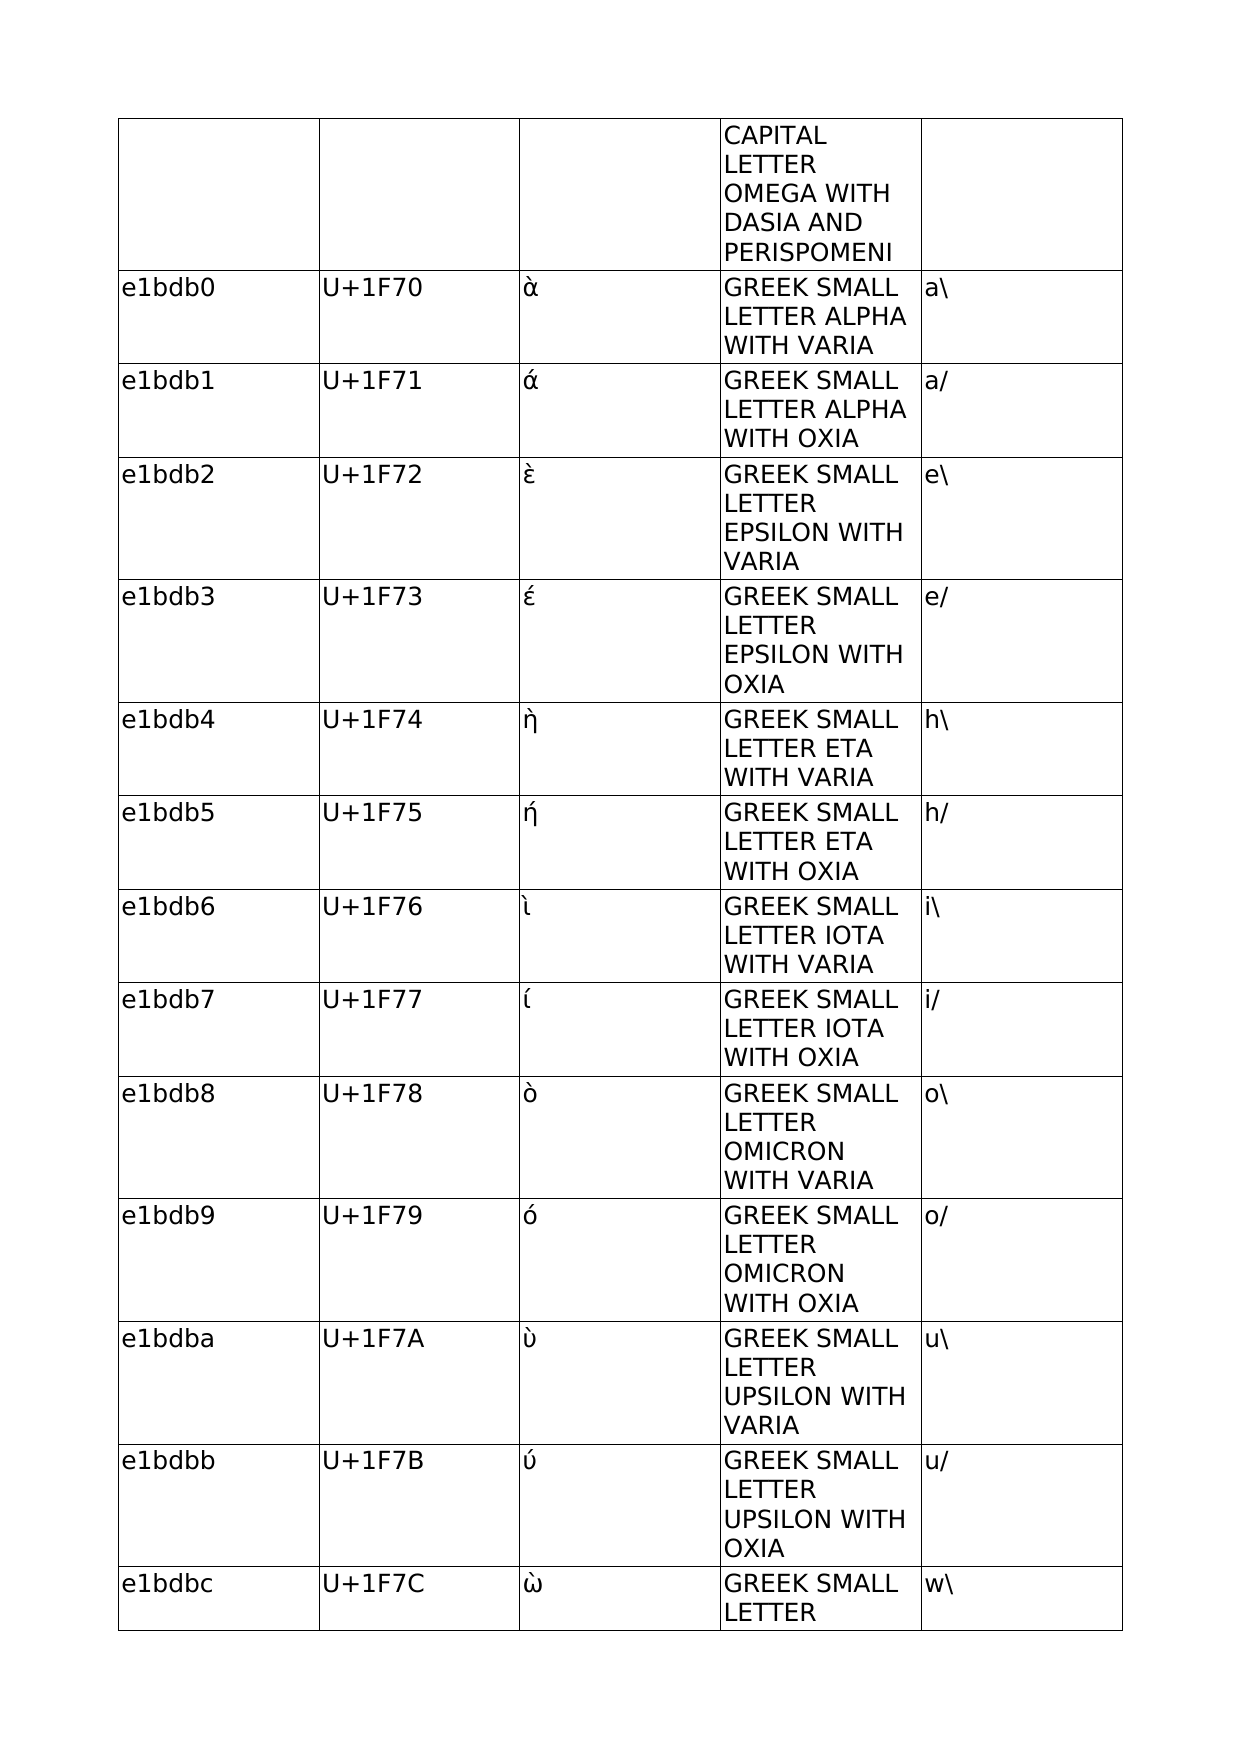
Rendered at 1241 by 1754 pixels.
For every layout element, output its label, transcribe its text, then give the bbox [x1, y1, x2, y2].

table_cell e/ [922, 580, 1122, 702]
table_cell e1bdbb [119, 1445, 319, 1566]
table_cell ὼ [520, 1567, 720, 1630]
table_cell a/ [922, 364, 1122, 457]
table_cell GREEK SMALL LETTER EPSILON WITH VARIA [721, 458, 921, 579]
table_cell GREEK SMALL LETTER ALPHA WITH OXIA [721, 364, 921, 457]
table_cell U+1F78 [320, 1077, 519, 1198]
table_cell έ [520, 580, 720, 702]
table_cell U+1F79 [320, 1199, 519, 1321]
table_cell U+1F71 [320, 364, 519, 457]
table_cell U+1F73 [320, 580, 519, 702]
table_cell U+1F7B [320, 1445, 519, 1566]
table_cell e\ [922, 458, 1122, 579]
table_cell GREEK SMALL LETTER IOTA WITH VARIA [721, 890, 921, 982]
table_cell ὰ [520, 271, 720, 363]
table_cell U+1F77 [320, 983, 519, 1076]
table_cell GREEK SMALL LETTER EPSILON WITH OXIA [721, 580, 921, 702]
table_cell ά [520, 364, 720, 457]
table_cell U+1F75 [320, 796, 519, 889]
table_cell ή [520, 796, 720, 889]
table_cell GREEK SMALL LETTER ETA WITH OXIA [721, 796, 921, 889]
table_cell i/ [922, 983, 1122, 1076]
table_cell e1bdb0 [119, 271, 319, 363]
table_cell [119, 119, 319, 270]
table_cell e1bdb6 [119, 890, 319, 982]
table_cell [520, 119, 720, 270]
table_cell a\ [922, 271, 1122, 363]
table_cell ί [520, 983, 720, 1076]
table_cell e1bdb8 [119, 1077, 319, 1198]
table_cell u/ [922, 1445, 1122, 1566]
table_cell ὺ [520, 1322, 720, 1443]
table_cell U+1F76 [320, 890, 519, 982]
table_cell e1bdb7 [119, 983, 319, 1076]
table_cell [922, 119, 1122, 270]
table_cell e1bdb1 [119, 364, 319, 457]
table_cell ὶ [520, 890, 720, 982]
table_cell ὲ [520, 458, 720, 579]
table_cell U+1F7A [320, 1322, 519, 1443]
table_cell U+1F72 [320, 458, 519, 579]
table_cell e1bdb4 [119, 703, 319, 795]
table_cell ὸ [520, 1077, 720, 1198]
table_cell e1bdba [119, 1322, 319, 1443]
table_cell GREEK SMALL LETTER UPSILON WITH OXIA [721, 1445, 921, 1566]
table_cell e1bdb3 [119, 580, 319, 702]
table_cell ὴ [520, 703, 720, 795]
table_cell GREEK SMALL LETTER OMICRON WITH OXIA [721, 1199, 921, 1321]
table_cell o\ [922, 1077, 1122, 1198]
table_cell U+1F74 [320, 703, 519, 795]
table_cell e1bdb5 [119, 796, 319, 889]
table_cell e1bdb9 [119, 1199, 319, 1321]
table_cell GREEK SMALL LETTER IOTA WITH OXIA [721, 983, 921, 1076]
table_cell i\ [922, 890, 1122, 982]
table_cell h/ [922, 796, 1122, 889]
table_cell [320, 119, 519, 270]
table_cell o/ [922, 1199, 1122, 1321]
table_cell U+1F70 [320, 271, 519, 363]
table_cell GREEK SMALL LETTER UPSILON WITH VARIA [721, 1322, 921, 1443]
table_cell GREEK SMALL LETTER [721, 1567, 921, 1630]
table_cell GREEK SMALL LETTER ETA WITH VARIA [721, 703, 921, 795]
table_cell U+1F7C [320, 1567, 519, 1630]
table_cell h\ [922, 703, 1122, 795]
table_cell GREEK SMALL LETTER OMICRON WITH VARIA [721, 1077, 921, 1198]
table_cell u\ [922, 1322, 1122, 1443]
table_cell ύ [520, 1445, 720, 1566]
table_cell GREEK SMALL LETTER ALPHA WITH VARIA [721, 271, 921, 363]
table_cell ό [520, 1199, 720, 1321]
table_cell e1bdb2 [119, 458, 319, 579]
table_cell e1bdbc [119, 1567, 319, 1630]
table_cell CAPITAL LETTER OMEGA WITH DASIA AND PERISPOMENI [721, 119, 921, 270]
table_cell w\ [922, 1567, 1122, 1630]
